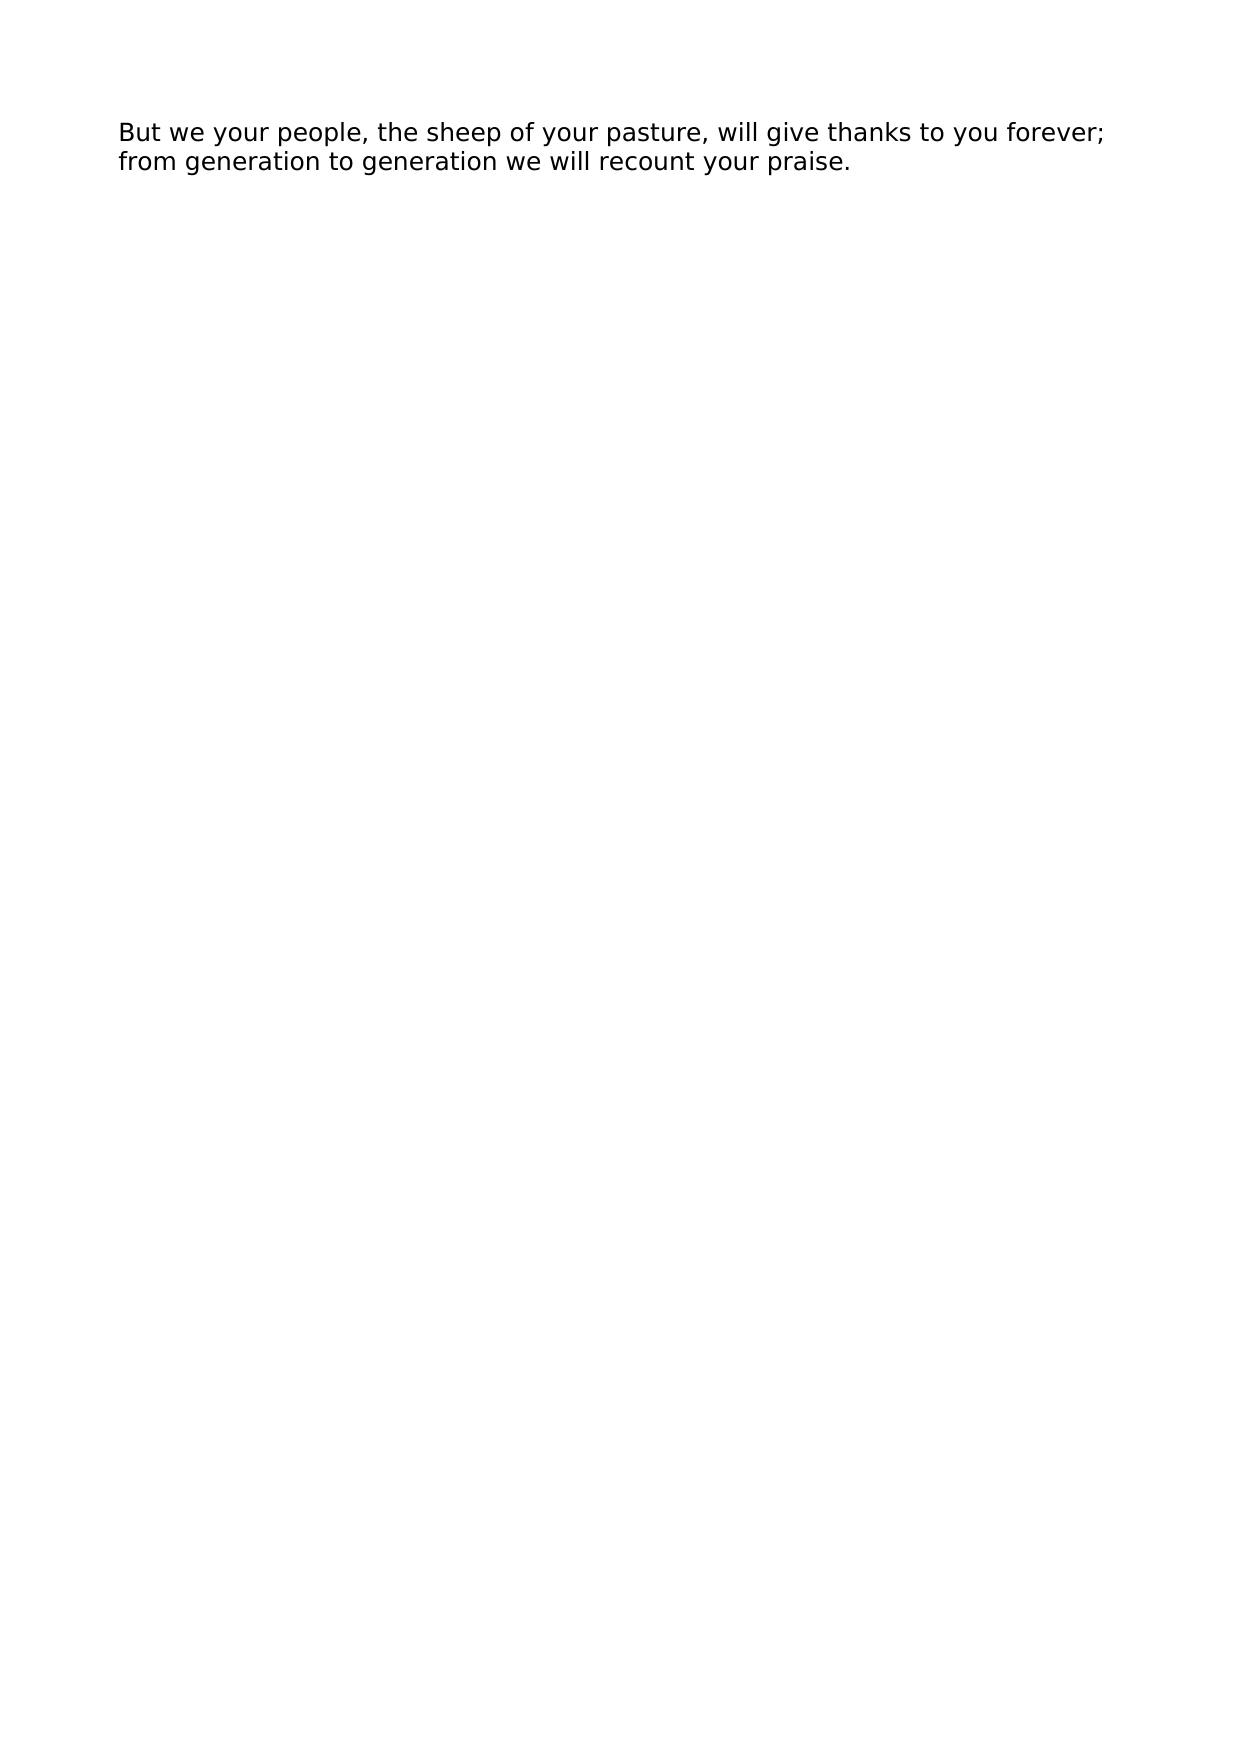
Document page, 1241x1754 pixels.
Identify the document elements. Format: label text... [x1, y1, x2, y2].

text But we your people, the sheep of your pasture, will give thanks to you forever; from generation to generation we will recount your praise. [118, 118, 1122, 176]
